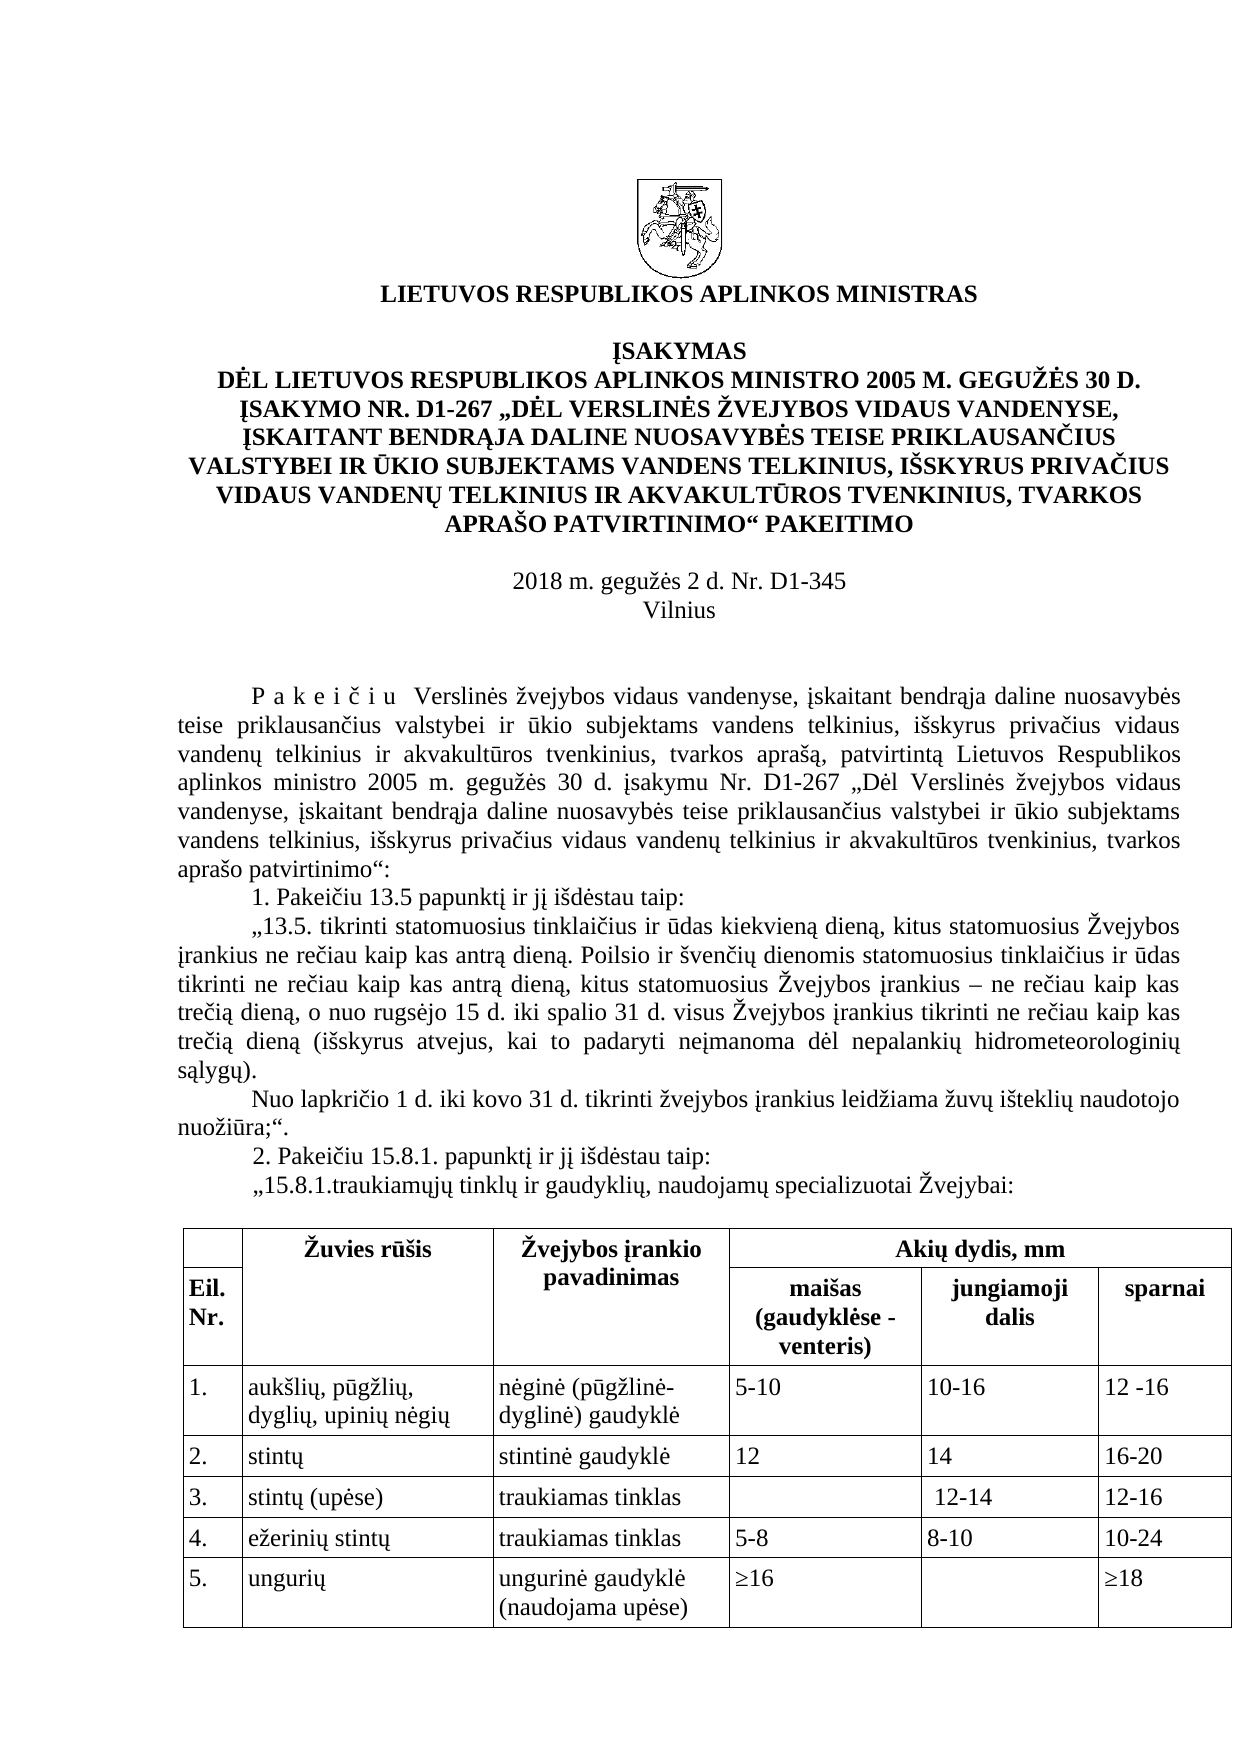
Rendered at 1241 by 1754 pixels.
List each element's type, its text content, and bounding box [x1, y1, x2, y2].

table_cell stintų [243, 1436, 493, 1476]
table_cell traukiamas tinklas [494, 1477, 729, 1516]
table_cell 5-8 [730, 1518, 921, 1557]
table_cell ≥16 [730, 1558, 921, 1627]
table_cell ežerinių stintų [243, 1518, 493, 1557]
table_cell stintų (upėse) [243, 1477, 493, 1516]
table_cell 12 [730, 1436, 921, 1476]
table_cell aukšlių, pūgžlių, dyglių, upinių nėgių [243, 1366, 493, 1435]
table_cell [730, 1477, 921, 1516]
table_cell 14 [922, 1436, 1098, 1476]
table_header Žuvies rūšis [243, 1229, 493, 1365]
table_header [184, 1229, 242, 1267]
text „13.5. tikrinti statomuosius tinklaičius ir ūdas kiekvieną dieną, kitus statomuosius Žvejybos įrankius ne rečiau kaip kas antrą dieną. Poilsio ir švenčių dienomis statomuosius tinklaičius ir ūdas tikrinti ne rečiau kaip kas antrą dieną, kitus statomuosius Žvejybos įrankius – ne rečiau kaip kas trečią dieną, o nuo rugsėjo 15 d. iki spalio 31 d. visus Žvejybos įrankius tikrinti ne rečiau kaip kas trečią dieną (išskyrus atvejus, kai to padaryti neįmanoma dėl nepalankių hidrometeorologinių sąlygų). [177, 911, 1181, 1084]
table_cell 12-14 [922, 1477, 1098, 1516]
text DĖL LIETUVOS RESPUBLIKOS APLINKOS MINISTRO 2005 M. GEGUŽĖS 30 D. ĮSAKYMO NR. D1-267 „DĖL VERSLINĖS ŽVEJYBOS VIDAUS VANDENYSE, ĮSKAITANT BENDRĄJA DALINE NUOSAVYBĖS TEISE PRIKLAUSANČIUS VALSTYBEI IR ŪKIO SUBJEKTAMS VANDENS TELKINIUS, IŠSKYRUS PRIVAČIUS VIDAUS VANDENŲ TELKINIUS IR AKVAKULTŪROS TVENKINIUS, TVARKOS APRAŠO PATVIRTINIMO“ PAKEITIMO [177, 365, 1181, 537]
table_header Akių dydis, mm [730, 1229, 1231, 1267]
table_cell Eil. Nr. [184, 1268, 242, 1365]
table_cell [922, 1558, 1098, 1627]
text 2. Pakeičiu 15.8.1. papunktį ir jį išdėstau taip: [177, 1141, 1181, 1170]
table_cell maišas (gaudyklėse - venteris) [730, 1268, 921, 1365]
text LIETUVOS RESPUBLIKOS APLINKOS MINISTRAS [177, 279, 1181, 336]
text „15.8.1.traukiamųjų tinklų ir gaudyklių, naudojamų specializuotai Žvejybai: [177, 1170, 1181, 1199]
text 1. Pakeičiu 13.5 papunktį ir jį išdėstau taip: [251, 882, 1181, 911]
table_cell 8-10 [922, 1518, 1098, 1557]
table_cell jungiamoji dalis [922, 1268, 1098, 1365]
table_cell 10-24 [1099, 1518, 1231, 1557]
table_cell 10-16 [922, 1366, 1098, 1435]
text Nuo lapkričio 1 d. iki kovo 31 d. tikrinti žvejybos įrankius leidžiama žuvų išteklių naudotojo nuožiūra;“. [177, 1084, 1181, 1141]
text Vilnius [177, 595, 1181, 624]
table_cell sparnai [1099, 1268, 1231, 1365]
table_cell ungurių [243, 1558, 493, 1627]
table_cell 3. [184, 1477, 242, 1516]
text 2018 m. gegužės 2 d. Nr. D1-345 [177, 566, 1181, 595]
table_cell 16-20 [1099, 1436, 1231, 1476]
table_cell 4. [184, 1518, 242, 1557]
table_cell traukiamas tinklas [494, 1518, 729, 1557]
table_cell 5. [184, 1558, 242, 1627]
table_cell 1. [184, 1366, 242, 1435]
table_cell ≥18 [1099, 1558, 1231, 1627]
table_header Žvejybos įrankio pavadinimas [494, 1229, 729, 1365]
text ĮSAKYMAS [177, 336, 1181, 365]
text P a k e i č i u Verslinės žvejybos vidaus vandenyse, įskaitant bendrąja daline nuosavybės teise priklausančius valstybei ir ūkio subjektams vandens telkinius, išskyrus privačius vidaus vandenų telkinius ir akvakultūros tvenkinius, tvarkos aprašą, patvirtintą Lietuvos Respublikos aplinkos ministro 2005 m. gegužės 30 d. įsakymu Nr. D1-267 „Dėl Verslinės žvejybos vidaus vandenyse, įskaitant bendrąja daline nuosavybės teise priklausančius valstybei ir ūkio subjektams vandens telkinius, išskyrus privačius vidaus vandenų telkinius ir akvakultūros tvenkinius, tvarkos aprašo patvirtinimo“: [177, 681, 1181, 882]
table_cell 5-10 [730, 1366, 921, 1435]
table_cell stintinė gaudyklė [494, 1436, 729, 1476]
table_cell ungurinė gaudyklė (naudojama upėse) [494, 1558, 729, 1627]
table_cell 2. [184, 1436, 242, 1476]
table_cell 12 -16 [1099, 1366, 1231, 1435]
table_cell nėginė (pūgžlinė-dyglinė) gaudyklė [494, 1366, 729, 1435]
table_cell 12-16 [1099, 1477, 1231, 1516]
